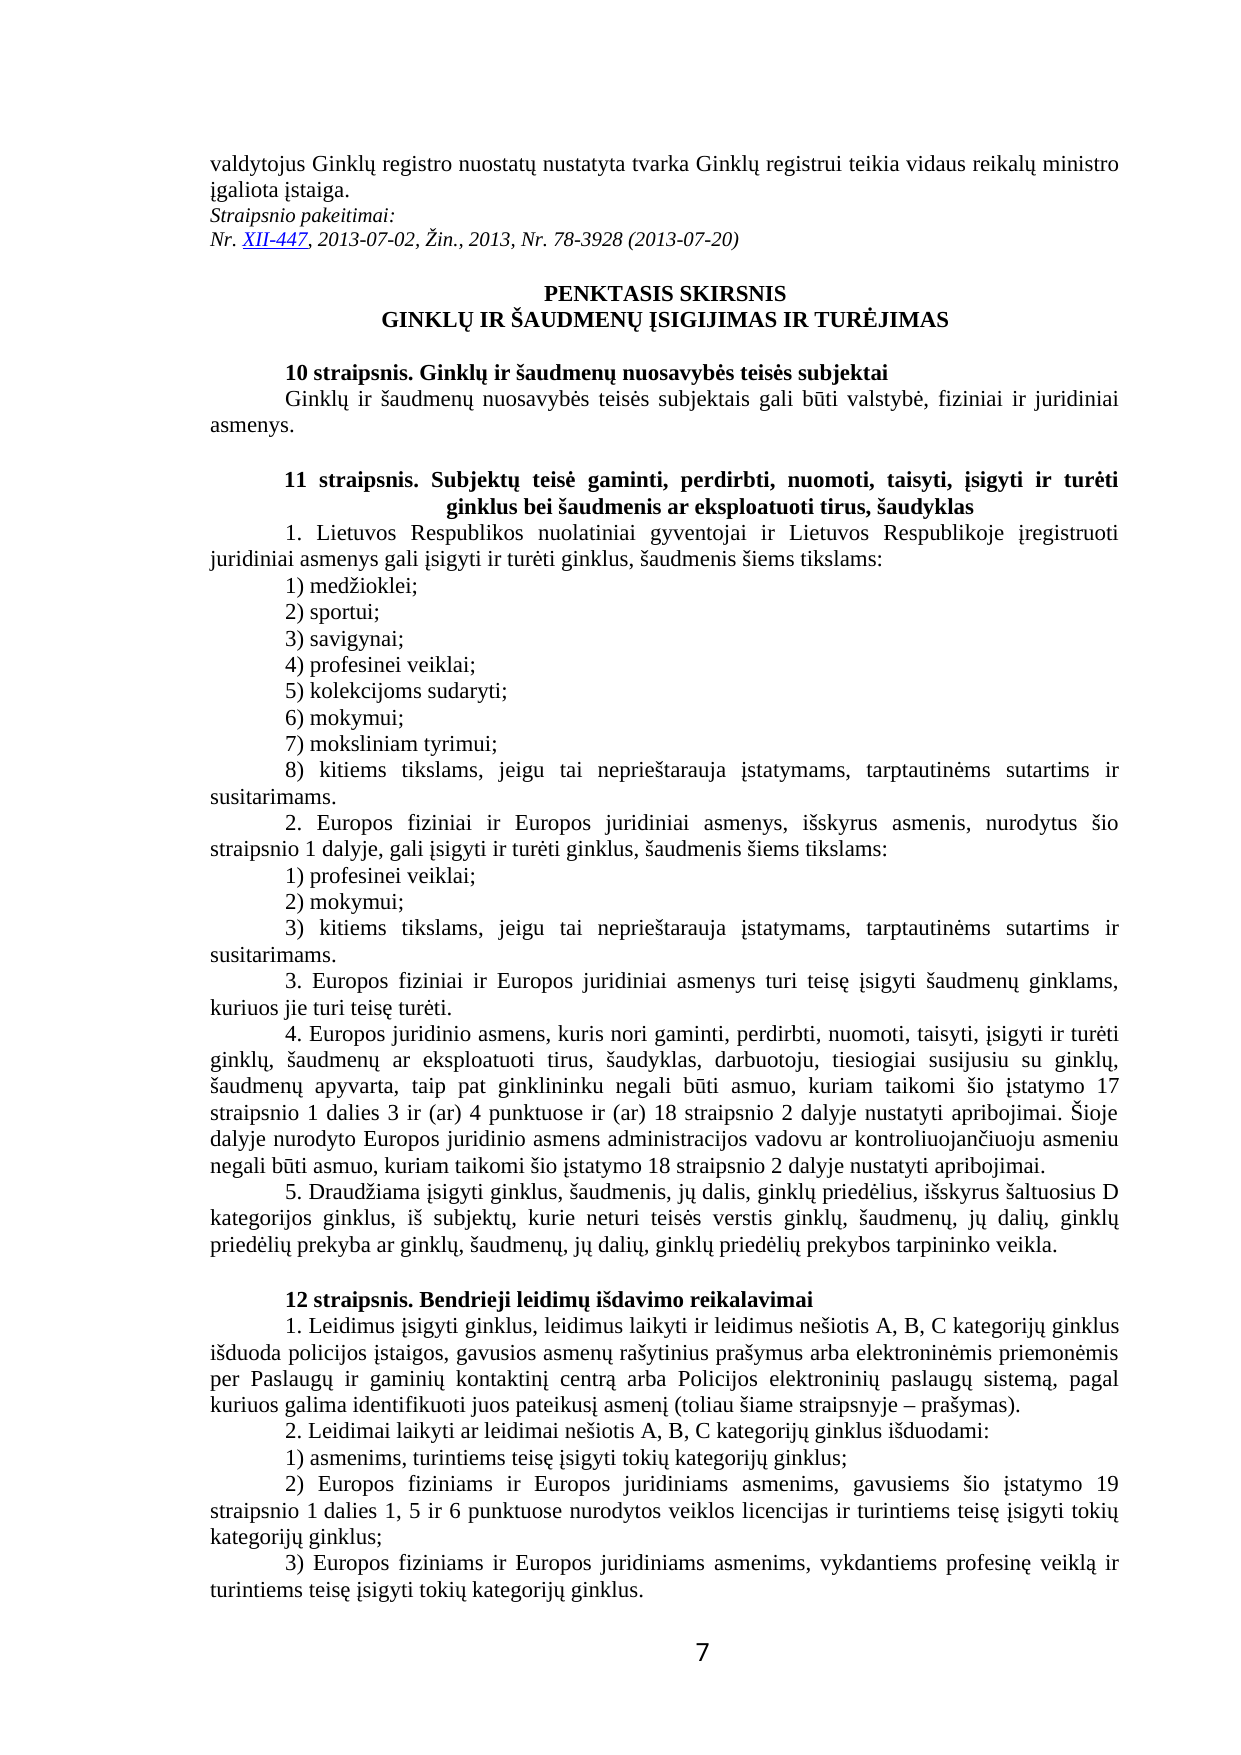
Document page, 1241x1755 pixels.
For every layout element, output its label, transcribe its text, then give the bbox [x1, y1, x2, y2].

text 2) sportui; [210, 598, 1120, 624]
subtitle PENKTASIS SKIRSNIS [210, 279, 1120, 306]
text 1. Leidimus įsigyti ginklus, leidimus laikyti ir leidimus nešiotis A, B, C kategorijų ginklus išduoda policijos įstaigos, gavusios asmenų rašytinius prašymus arba elektroninėmis priemonėmis per Paslaugų ir gaminių kontaktinį centrą arba Policijos elektroninių paslaugų sistemą, pagal kuriuos galima identifikuoti juos pateikusį asmenį (toliau šiame straipsnyje – prašymas). [210, 1312, 1120, 1418]
text Straipsnio pakeitimai: [210, 203, 1120, 227]
text Nr. XII-447, 2013-07-02, Žin., 2013, Nr. 78-3928 (2013-07-20) [210, 227, 1120, 251]
text 5) kolekcijoms sudaryti; [210, 677, 1120, 704]
text 1. Lietuvos Respublikos nuolatiniai gyventojai ir Lietuvos Respublikoje įregistruoti juridiniai asmenys gali įsigyti ir turėti ginklus, šaudmenis šiems tikslams: [210, 519, 1120, 572]
text 1) asmenims, turintiems teisę įsigyti tokių kategorijų ginklus; [210, 1444, 1120, 1470]
text valdytojus Ginklų registro nuostatų nustatyta tvarka Ginklų registrui teikia vidaus reikalų ministro įgaliota įstaiga. [210, 150, 1120, 203]
text 1) profesinei veiklai; [210, 862, 1120, 888]
text 12 straipsnis. Bendrieji leidimų išdavimo reikalavimai [210, 1286, 1120, 1312]
text 6) mokymui; [210, 704, 1120, 730]
text 2. Leidimai laikyti ar leidimai nešiotis A, B, C kategorijų ginklus išduodami: [210, 1418, 1120, 1444]
text GINKLų IR ŠAUDMENų įSIgijimas IR TURĖJIMAS [210, 306, 1120, 332]
text 2) mokymui; [210, 888, 1120, 914]
text 1) medžioklei; [210, 572, 1120, 598]
text 10 straipsnis. Ginklų ir šaudmenų nuosavybės teisės subjektai [210, 359, 1120, 385]
text 11 straipsnis. Subjektų teisė gaminti, perdirbti, nuomoti, taisyti, įsigyti ir turėti ginklus bei šaudmenis ar eksploatuoti tirus, šaudyklas [284, 466, 1120, 519]
text Ginklų ir šaudmenų nuosavybės teisės subjektais gali būti valstybė, fiziniai ir juridiniai asmenys. [210, 385, 1120, 438]
text 3. Europos fiziniai ir Europos juridiniai asmenys turi teisę įsigyti šaudmenų ginklams, kuriuos jie turi teisę turėti. [210, 967, 1120, 1020]
text 2. Europos fiziniai ir Europos juridiniai asmenys, išskyrus asmenis, nurodytus šio straipsnio 1 dalyje, gali įsigyti ir turėti ginklus, šaudmenis šiems tikslams: [210, 809, 1120, 862]
text 3) Europos fiziniams ir Europos juridiniams asmenims, vykdantiems profesinę veiklą ir turintiems teisę įsigyti tokių kategorijų ginklus. [210, 1549, 1120, 1602]
text 8) kitiems tikslams, jeigu tai neprieštarauja įstatymams, tarptautinėms sutartims ir susitarimams. [210, 756, 1120, 809]
text 4. Europos juridinio asmens, kuris nori gaminti, perdirbti, nuomoti, taisyti, įsigyti ir turėti ginklų, šaudmenų ar eksploatuoti tirus, šaudyklas, darbuotoju, tiesiogiai susijusiu su ginklų, šaudmenų apyvarta, taip pat ginklininku negali būti asmuo, kuriam taikomi šio įstatymo 17 straipsnio 1 dalies 3 ir (ar) 4 punktuose ir (ar) 18 straipsnio 2 dalyje nustatyti apribojimai. Šioje dalyje nurodyto Europos juridinio asmens administracijos vadovu ar kontroliuojančiuoju asmeniu negali būti asmuo, kuriam taikomi šio įstatymo 18 straipsnio 2 dalyje nustatyti apribojimai. [210, 1020, 1120, 1178]
text 7) moksliniam tyrimui; [210, 730, 1120, 756]
text 3) kitiems tikslams, jeigu tai neprieštarauja įstatymams, tarptautinėms sutartims ir susitarimams. [210, 914, 1120, 967]
text 3) savigynai; [210, 624, 1120, 651]
text 4) profesinei veiklai; [210, 651, 1120, 677]
text 5. Draudžiama įsigyti ginklus, šaudmenis, jų dalis, ginklų priedėlius, išskyrus šaltuosius D kategorijos ginklus, iš subjektų, kurie neturi teisės verstis ginklų, šaudmenų, jų dalių, ginklų priedėlių prekyba ar ginklų, šaudmenų, jų dalių, ginklų priedėlių prekybos tarpininko veikla. [210, 1178, 1120, 1257]
text 2) Europos fiziniams ir Europos juridiniams asmenims, gavusiems šio įstatymo 19 straipsnio 1 dalies 1, 5 ir 6 punktuose nurodytos veiklos licencijas ir turintiems teisę įsigyti tokių kategorijų ginklus; [210, 1470, 1120, 1549]
